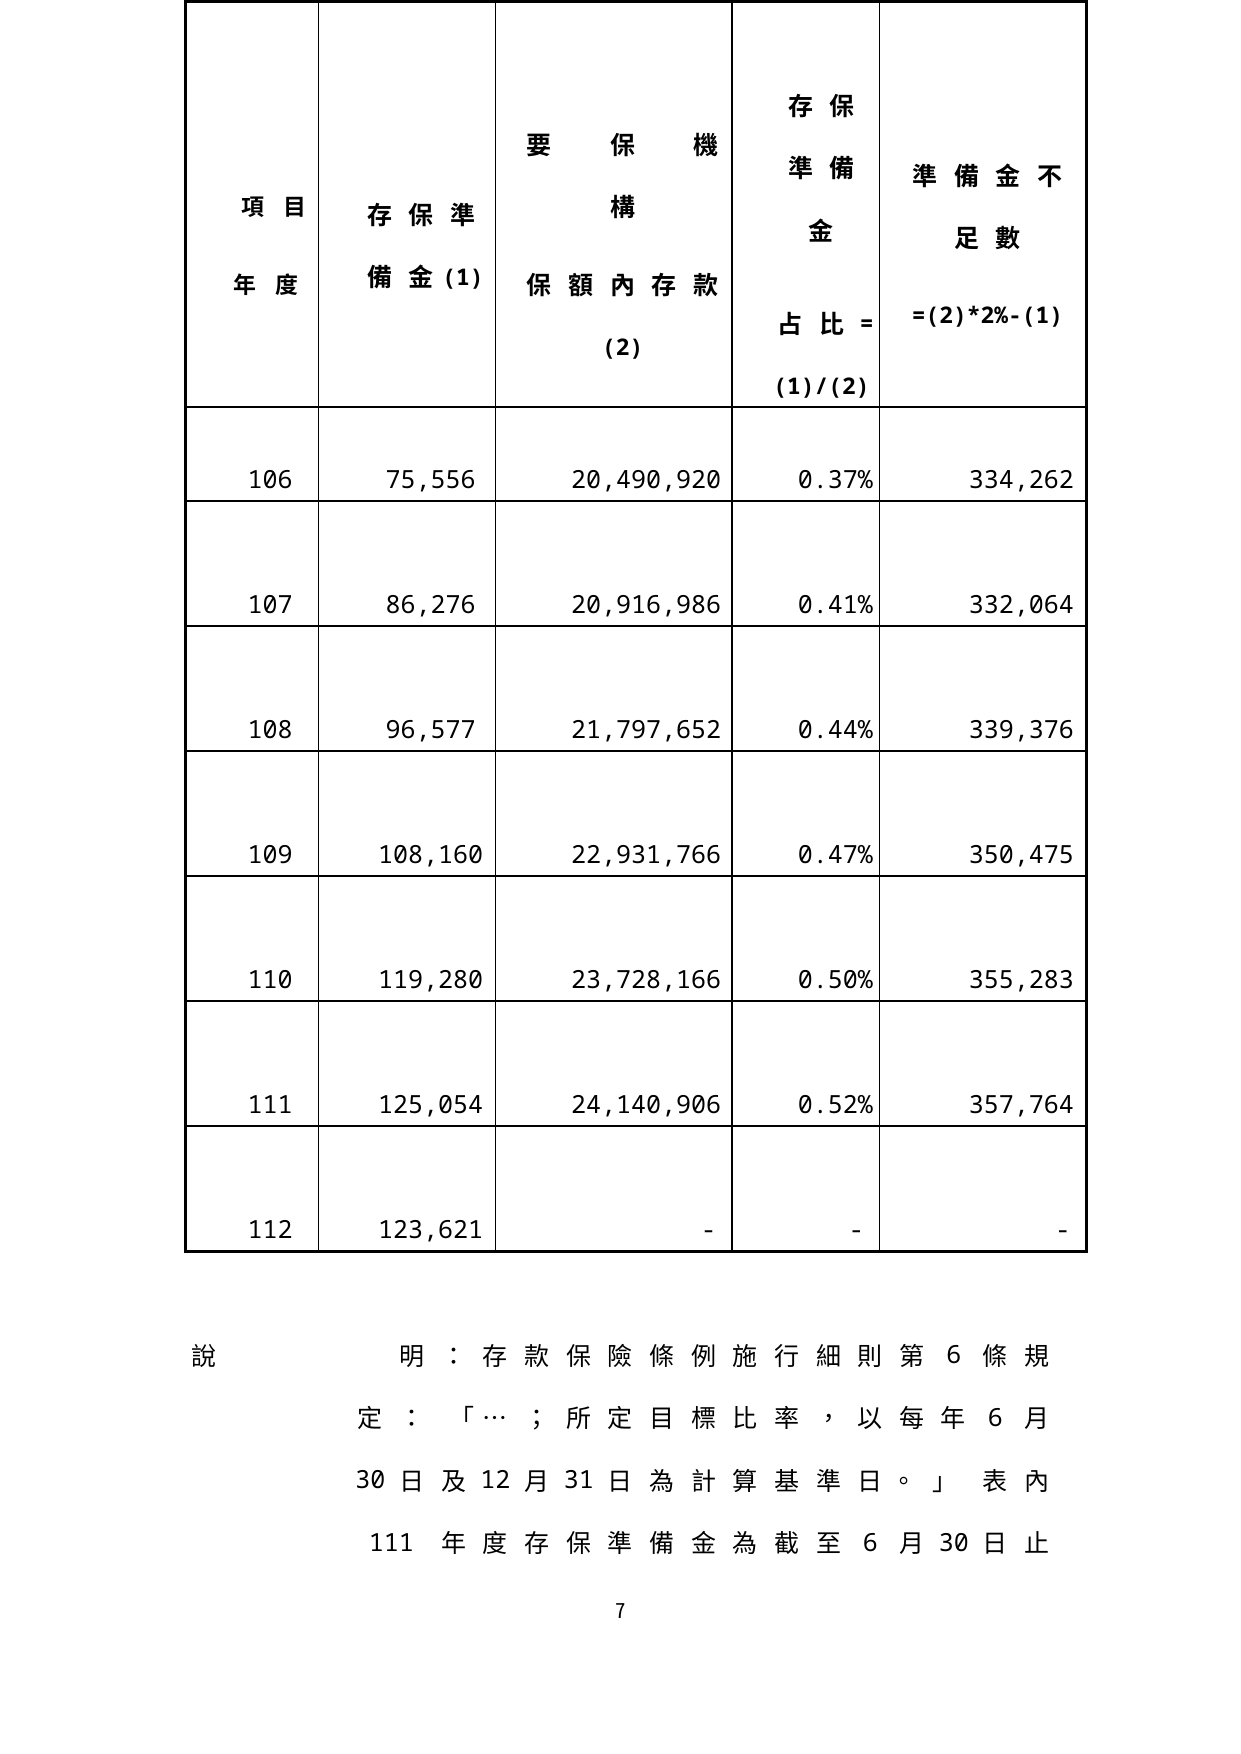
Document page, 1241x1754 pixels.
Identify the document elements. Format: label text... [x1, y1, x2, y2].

table_cell 108 [187, 627, 318, 750]
table_cell 123,621 [319, 1127, 495, 1250]
table_cell 107 [187, 502, 318, 625]
table_cell 0.47% [733, 752, 879, 875]
table_cell 22,931,766 [496, 752, 731, 875]
table_cell 355,283 [880, 877, 1085, 1000]
table_cell 20,916,986 [496, 502, 731, 625]
table_cell 334,262 [880, 408, 1085, 500]
table_cell - [733, 1127, 879, 1250]
table_cell 119,280 [319, 877, 495, 1000]
table_cell 75,556 [319, 408, 495, 500]
table_cell 339,376 [880, 627, 1085, 750]
table_cell 357,764 [880, 1002, 1085, 1125]
table_cell 0.44% [733, 627, 879, 750]
table_cell - [880, 1127, 1085, 1250]
table_cell 86,276 [319, 502, 495, 625]
table_cell 125,054 [319, 1002, 495, 1125]
table_cell 0.52% [733, 1002, 879, 1125]
table_header 準備金不足數 =(2)*2%-(1) [880, 3, 1085, 406]
table_header 存保準備金 占比=(1)/(2) [733, 3, 879, 406]
table_cell - [496, 1127, 731, 1250]
table_cell 24,140,906 [496, 1002, 731, 1125]
table_header 項目 年度 [187, 3, 318, 406]
table_cell 108,160 [319, 752, 495, 875]
text 說 明：存款保險條例施行細則第6條規定：「…；所定目標比率，以每年6月30日及12月31日為計算基準日。」表內111年度存保準備金為截至6月30日止 [183, 1312, 1058, 1562]
table_cell 21,797,652 [496, 627, 731, 750]
table_cell 20,490,920 [496, 408, 731, 500]
table_cell 0.41% [733, 502, 879, 625]
table_cell 23,728,166 [496, 877, 731, 1000]
table_cell 111 [187, 1002, 318, 1125]
table_header 存保準備金(1) [319, 3, 495, 406]
table_cell 332,064 [880, 502, 1085, 625]
table_cell 350,475 [880, 752, 1085, 875]
table_cell 106 [187, 408, 318, 500]
table_cell 96,577 [319, 627, 495, 750]
table_cell 0.37% [733, 408, 879, 500]
table_cell 110 [187, 877, 318, 1000]
table_cell 112 [187, 1127, 318, 1250]
table_cell 109 [187, 752, 318, 875]
table_cell 0.50% [733, 877, 879, 1000]
table_header 要 保 機 構 保額內存款(2) [496, 3, 731, 406]
